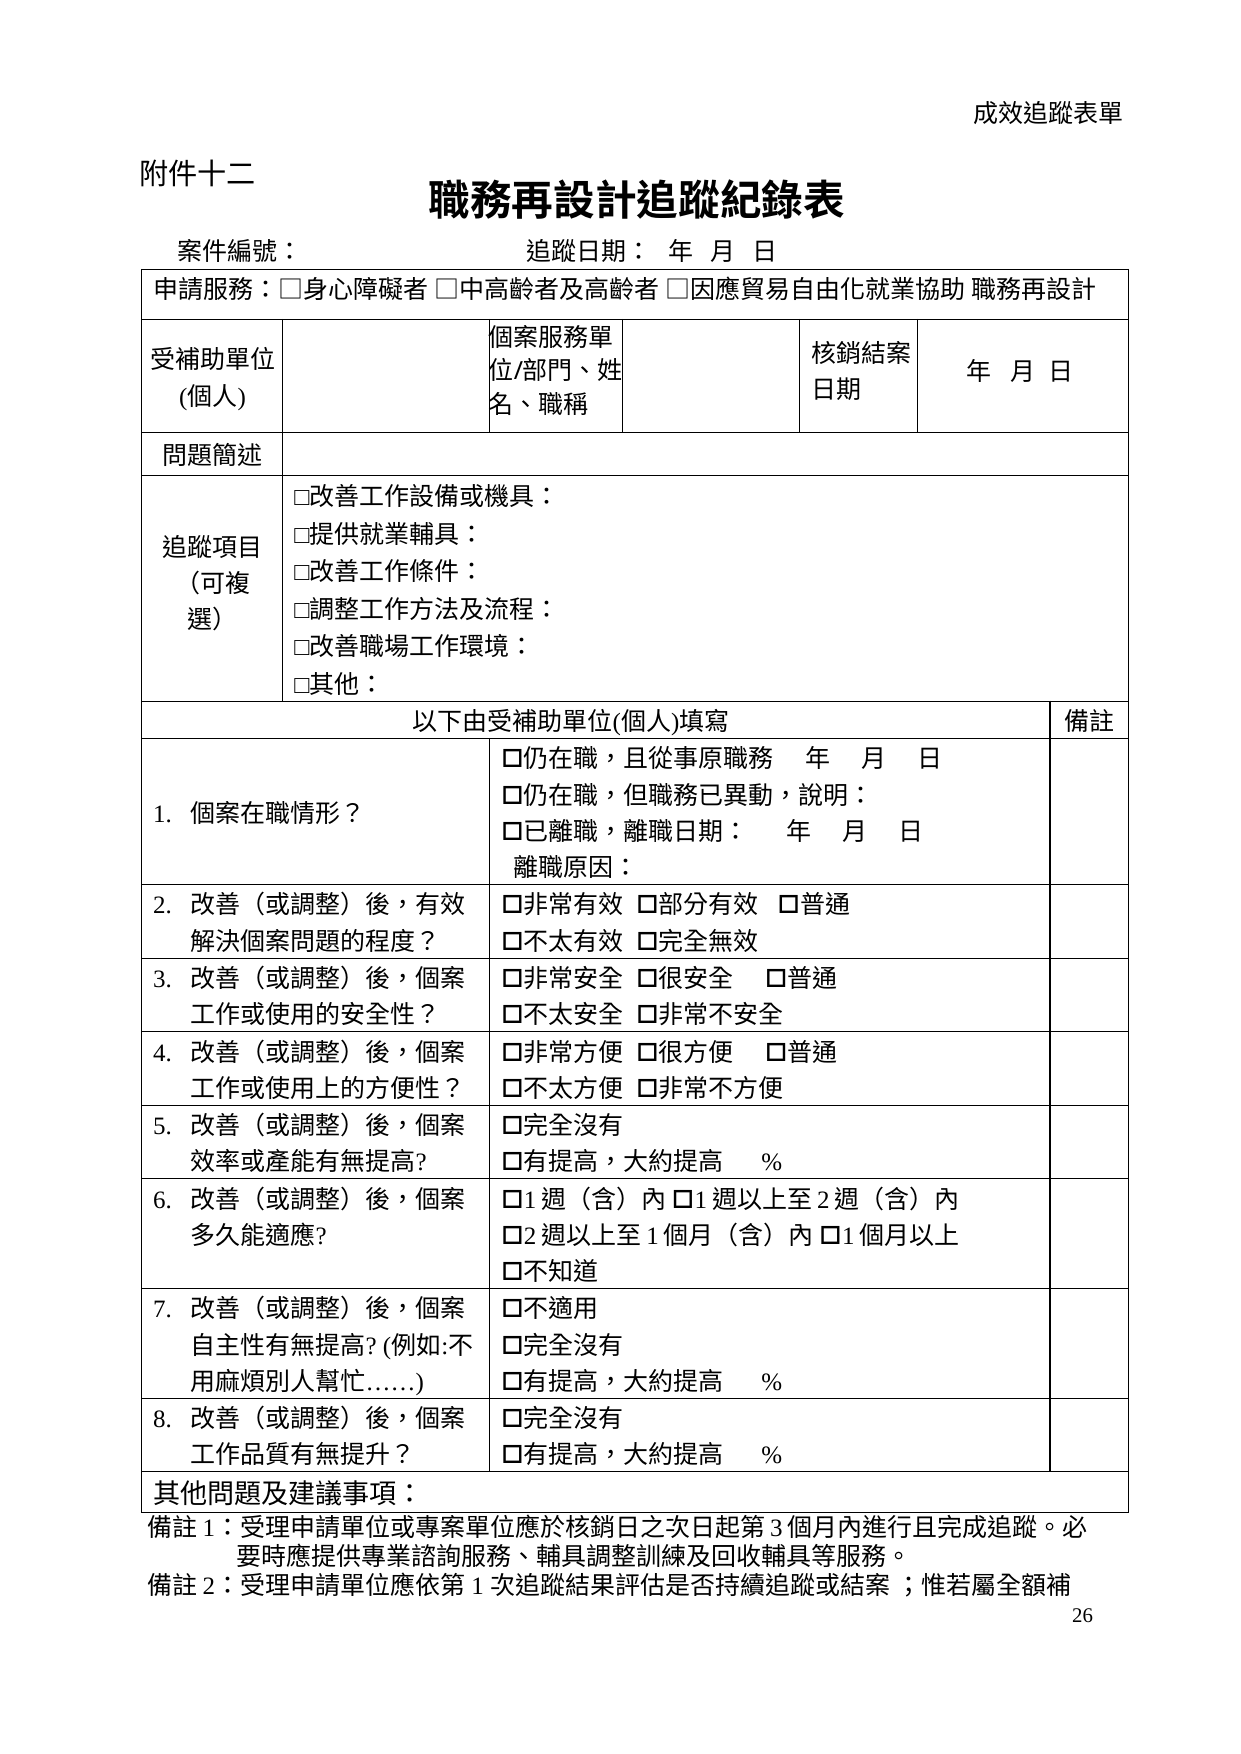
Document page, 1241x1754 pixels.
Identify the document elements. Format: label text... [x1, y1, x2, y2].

text 備註2：受理申請單位應依第 1 次追蹤結果評估是否持續追蹤或結案 ；惟若屬全額補 [147, 1571, 1096, 1600]
table_cell 改善（或調整）後，個案自主性有無提高? (例如:不用麻煩別人幫忙……) [142, 1289, 489, 1398]
table_cell 1週（含）內 1週以上至2週（含）內 2週以上至1個月（含）內 1個月以上 不知道 [490, 1179, 1049, 1288]
table_cell [623, 320, 799, 432]
table_cell 不適用 完全沒有 有提高，大約提高 % [490, 1289, 1049, 1398]
text 附件十二 [137, 150, 258, 192]
table_cell 完全沒有 有提高，大約提高 % [490, 1399, 1049, 1471]
table_cell □改善工作設備或機具： □提供就業輔具： □改善工作條件： □調整工作方法及流程： □改善職場工作環境： □其他： [283, 476, 1128, 701]
table_cell 完全沒有 有提高，大約提高 % [490, 1106, 1049, 1178]
table_cell [1051, 1179, 1128, 1288]
table_cell 其他問題及建議事項： [142, 1472, 1128, 1512]
table_cell 以下由受補助單位(個人)填寫 [142, 702, 1049, 738]
table_cell 非常安全 很安全 普通 不太安全 非常不安全 [490, 959, 1049, 1031]
table_cell 仍在職，且從事原職務 年 月 日 仍在職，但職務已異動，說明： 已離職，離職日期： 年 月 日 離職原因： [490, 739, 1049, 884]
table_cell 非常方便 很方便 普通 不太方便 非常不方便 [490, 1032, 1049, 1104]
table_cell 改善（或調整）後，個案效率或產能有無提高? [142, 1106, 489, 1178]
text 案件編號： 追蹤日期： 年 月 日 [177, 227, 1096, 269]
table_cell 改善（或調整）後，個案工作或使用的安全性？ [142, 959, 489, 1031]
table_cell [283, 433, 1128, 474]
text 成效追蹤表單 [965, 94, 1132, 130]
table_cell 個案服務單位/部門、姓名、職稱 [490, 320, 622, 432]
table_cell 受補助單位 (個人) [142, 320, 282, 432]
table_cell [1051, 739, 1128, 884]
text 職務再設計追蹤紀錄表 [177, 167, 1096, 227]
table_cell [1051, 1399, 1128, 1471]
table_cell 年 月 日 [918, 320, 1128, 432]
table_cell 核銷結案日期 [800, 320, 917, 432]
text 備註1：受理申請單位或專案單位應於核銷日之次日起第3個月內進行且完成追蹤。必要時應提供專業諮詢服務、輔具調整訓練及回收輔具等服務。 [147, 1513, 1096, 1571]
table_cell [1051, 1106, 1128, 1178]
table_cell 改善（或調整）後，個案多久能適應? [142, 1179, 489, 1288]
table_cell 改善（或調整）後，個案工作或使用上的方便性？ [142, 1032, 489, 1104]
table_cell [1051, 959, 1128, 1031]
table_cell 備註 [1051, 702, 1128, 738]
table_cell 非常有效 部分有效 普通 不太有效 完全無效 [490, 885, 1049, 957]
text 職務再設計追蹤紀錄表 [950, 86, 1147, 138]
table_cell 問題簡述 [142, 433, 282, 474]
table_cell [1051, 885, 1128, 957]
table_cell 追蹤項目 （可複選） [142, 476, 282, 701]
table_header 申請服務：□身心障礙者 □中高齡者及高齡者 □因應貿易自由化就業協助 職務再設計 [142, 270, 1128, 319]
table_cell [1051, 1289, 1128, 1398]
table_cell [283, 320, 489, 432]
table_cell 改善（或調整）後，有效解決個案問題的程度？ [142, 885, 489, 957]
table_cell 個案在職情形？ [142, 739, 489, 884]
table_cell 改善（或調整）後，個案工作品質有無提升？ [142, 1399, 489, 1471]
table_cell [1051, 1032, 1128, 1104]
text 職務再設計追蹤紀錄表 [122, 143, 273, 223]
